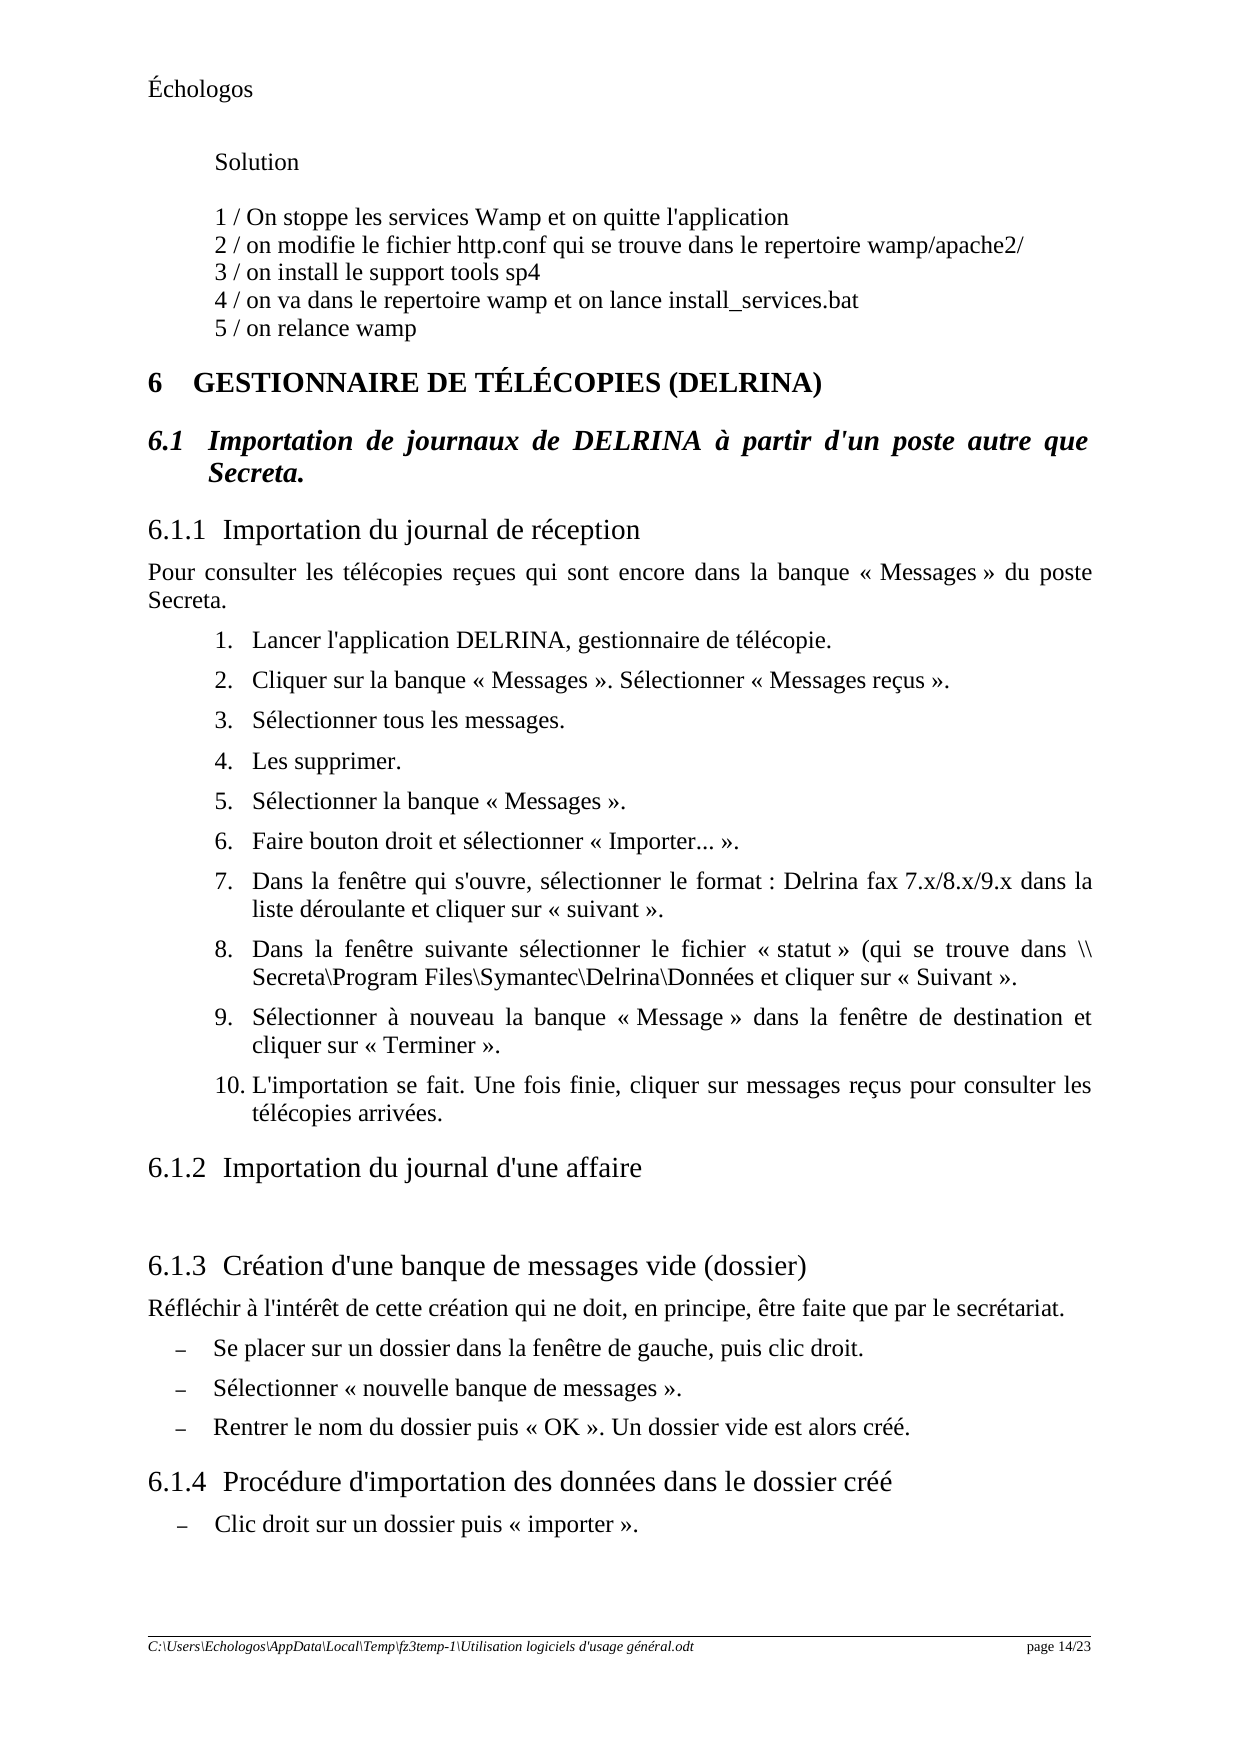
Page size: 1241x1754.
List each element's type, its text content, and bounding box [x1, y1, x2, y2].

list Les supprimer. [214, 747, 1092, 774]
list Clic droit sur un dossier puis « importer ». [177, 1511, 1092, 1538]
list Lancer l'application DELRINA, gestionnaire de télécopie. [214, 626, 1092, 654]
subtitle Importation du journal d'une affaire [148, 1152, 1092, 1184]
list Solution 1 / On stoppe les services Wamp et on quitte l'application 2 / on modifie le fichier http.conf qui se trouve dans le repertoire wamp/apache2/ 3 / on install le support tools sp4 4 / on va dans le repertoire wamp et on lance install_services.bat 5 / on relance wamp [177, 148, 1092, 342]
subtitle Importation du journal de réception [148, 513, 1092, 546]
list L'importation se fait. Une fois finie, cliquer sur messages reçus pour consulter les télécopies arrivées. [214, 1071, 1092, 1127]
list Cliquer sur la banque « Messages ». Sélectionner « Messages reçus ». [214, 666, 1092, 694]
list Se placer sur un dossier dans la fenêtre de gauche, puis clic droit. [175, 1334, 1091, 1362]
list Rentrer le nom du dossier puis « OK ». Un dossier vide est alors créé. [175, 1413, 1091, 1441]
text Réfléchir à l'intérêt de cette création qui ne doit, en principe, être faite que par le secrétariat. [148, 1294, 1092, 1322]
text Pour consulter les télécopies reçues qui sont encore dans la banque « Messages » du poste Secreta. [148, 558, 1092, 614]
list Dans la fenêtre suivante sélectionner le fichier « statut » (qui se trouve dans \\Secreta\Program Files\Symantec\Delrina\Données et cliquer sur « Suivant ». [214, 935, 1092, 991]
subtitle Procédure d'importation des données dans le dossier créé [148, 1466, 1092, 1498]
subtitle Importation de journaux de DELRINA à partir d'un poste autre que Secreta. [148, 424, 1092, 488]
list Dans la fenêtre qui s'ouvre, sélectionner le format : Delrina fax 7.x/8.x/9.x dans la liste déroulante et cliquer sur « suivant ». [214, 867, 1092, 923]
list Sélectionner la banque « Messages ». [214, 787, 1092, 815]
subtitle gestionnaire de télécopies (DELRINA) [148, 367, 1092, 399]
list Sélectionner tous les messages. [214, 707, 1092, 734]
list Sélectionner à nouveau la banque « Message » dans la fenêtre de destination et cliquer sur « Terminer ». [214, 1003, 1092, 1059]
list Sélectionner « nouvelle banque de messages ». [175, 1374, 1091, 1401]
list Faire bouton droit et sélectionner « Importer... ». [214, 827, 1092, 855]
subtitle Création d'une banque de messages vide (dossier) [148, 1249, 1092, 1281]
